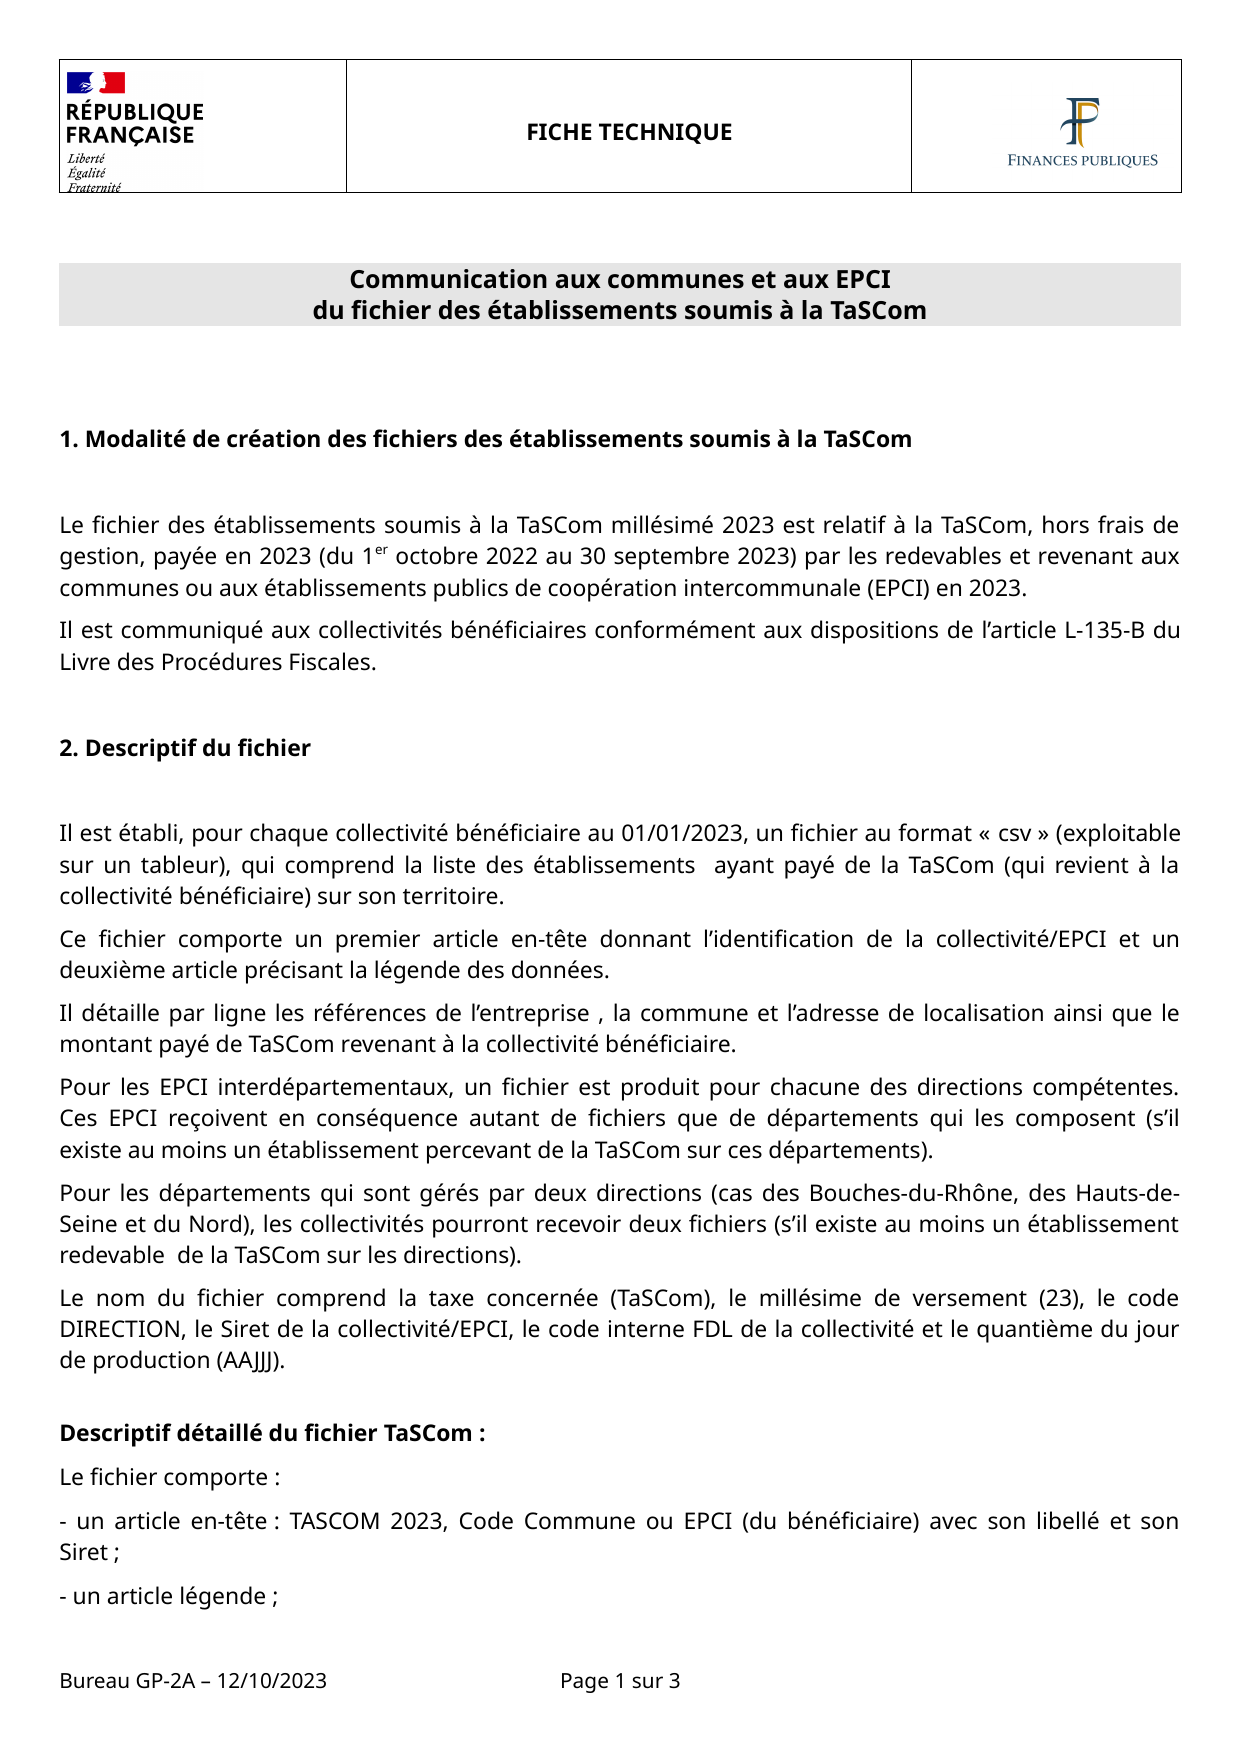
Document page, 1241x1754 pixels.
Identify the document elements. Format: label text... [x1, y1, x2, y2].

text Descriptif détaillé du fichier TaSCom : [59, 1417, 1181, 1448]
text Pour les EPCI interdépartementaux, un fichier est produit pour chacune des directions compétentes. Ces EPCI reçoivent en conséquence autant de fichiers que de départements qui les composent (s’il existe au moins un établissement percevant de la TaSCom sur ces départements). [59, 1071, 1181, 1165]
text - un article en-tête : TASCOM 2023, Code Commune ou EPCI (du bénéficiaire) avec son libellé et son Siret ; [59, 1505, 1181, 1567]
text Le nom du fichier comprend la taxe concernée (TaSCom), le millésime de versement (23), le code DIRECTION, le Siret de la collectivité/EPCI, le code interne FDL de la collectivité et le quantième du jour de production (AAJJJ). [59, 1282, 1181, 1376]
text - un article légende ; [59, 1580, 1181, 1611]
text Le fichier comporte : [59, 1461, 1181, 1492]
picture [66, 71, 204, 192]
text Il détaille par ligne les références de l’entreprise , la commune et l’adresse de localisation ainsi que le montant payé de TaSCom revenant à la collectivité bénéficiaire. [59, 997, 1181, 1059]
text 2. Descriptif du fichier [59, 732, 1181, 763]
text Pour les départements qui sont gérés par deux directions (cas des Bouches-du-Rhône, des Hauts-de-Seine et du Nord), les collectivités pourront recevoir deux fichiers (s’il existe au moins un établissement redevable de la TaSCom sur les directions). [59, 1177, 1181, 1270]
text Communication aux communes et aux EPCI du fichier des établissements soumis à la TaSCom [59, 263, 1181, 326]
text Le fichier des établissements soumis à la TaSCom millésimé 2023 est relatif à la TaSCom, hors frais de gestion, payée en 2023 (du 1er octobre 2022 au 30 septembre 2023) par les redevables et revenant aux communes ou aux établissements publics de coopération intercommunale (EPCI) en 2023. [59, 509, 1181, 603]
text Il est établi, pour chaque collectivité bénéficiaire au 01/01/2023, un fichier au format « csv » (exploitable sur un tableur), qui comprend la liste des établissements ayant payé de la TaSCom (qui revient à la collectivité bénéficiaire) sur son territoire. [59, 817, 1181, 911]
picture [991, 82, 1174, 182]
text Ce fichier comporte un premier article en-tête donnant l’identification de la collectivité/EPCI et un deuxième article précisant la légende des données. [59, 923, 1181, 985]
text 1. Modalité de création des fichiers des établissements soumis à la TaSCom [59, 423, 1181, 454]
text Il est communiqué aux collectivités bénéficiaires conformément aux dispositions de l’article L-135-B du Livre des Procédures Fiscales. [59, 614, 1181, 677]
